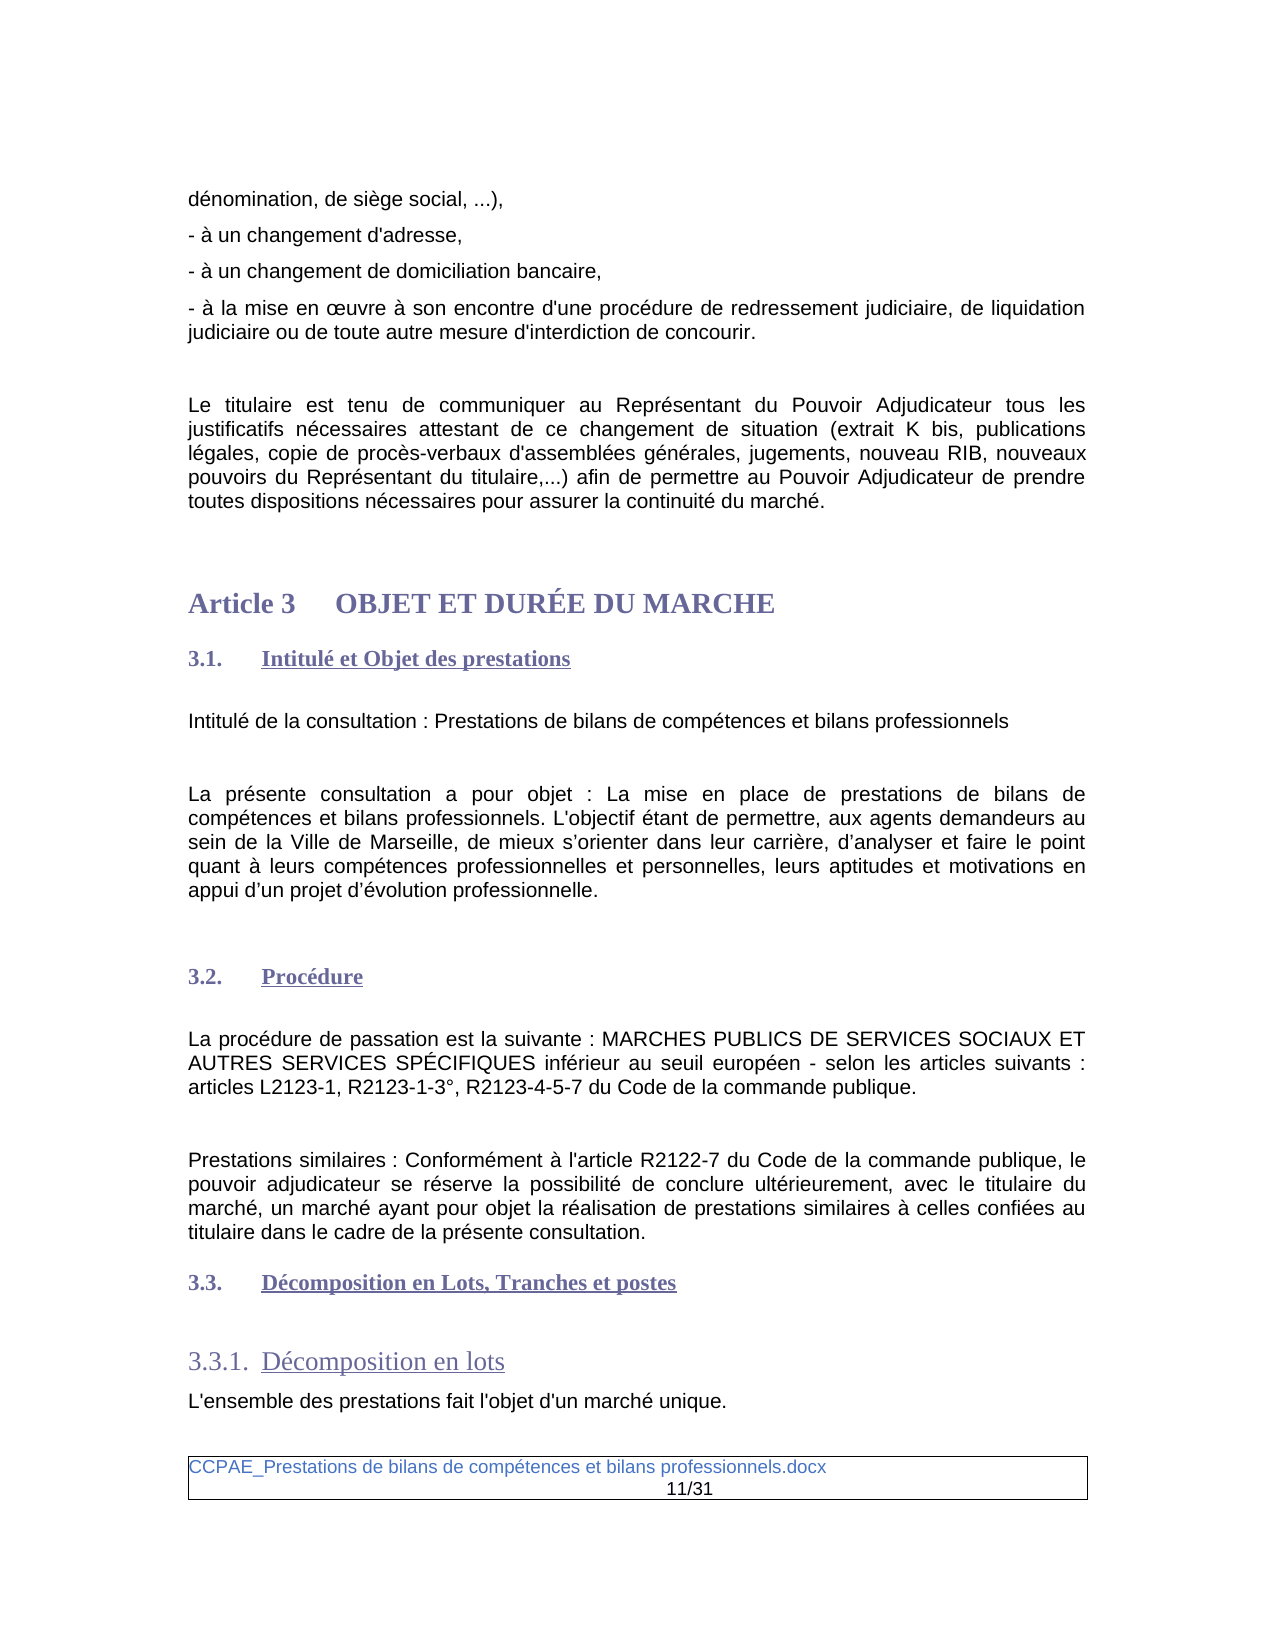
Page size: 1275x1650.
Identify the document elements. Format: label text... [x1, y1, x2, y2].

text dénomination, de siège social, ...), [188, 186, 1087, 210]
text Prestations similaires : Conformément à l'article R2122-7 du Code de la commande publique, le pouvoir adjudicateur se réserve la possibilité de conclure ultérieurement, avec le titulaire du marché, un marché ayant pour objet la réalisation de prestations similaires à celles confiées au titulaire dans le cadre de la présente consultation. [188, 1148, 1087, 1243]
text Le titulaire est tenu de communiquer au Représentant du Pouvoir Adjudicateur tous les justificatifs nécessaires attestant de ce changement de situation (extrait K bis, publications légales, copie de procès-verbaux d'assemblées générales, jugements, nouveau RIB, nouveaux pouvoirs du Représentant du titulaire,...) afin de permettre au Pouvoir Adjudicateur de prendre toutes dispositions nécessaires pour assurer la continuité du marché. [188, 393, 1087, 512]
text La procédure de passation est la suivante : MARCHES PUBLICS DE SERVICES SOCIAUX ET AUTRES SERVICES SPÉCIFIQUES inférieur au seuil européen - selon les articles suivants : articles L2123-1, R2123-1-3°, R2123-4-5-7 du Code de la commande publique. [188, 1027, 1087, 1099]
text - à la mise en œuvre à son encontre d'une procédure de redressement judiciaire, de liquidation judiciaire ou de toute autre mesure d'interdiction de concourir. [188, 296, 1087, 344]
subtitle OBJET ET DURÉE DU MARCHE [188, 586, 1087, 620]
subtitle Procédure [188, 963, 1087, 989]
text L'ensemble des prestations fait l'objet d'un marché unique. [188, 1388, 1087, 1412]
subtitle Intitulé et Objet des prestations [188, 645, 1087, 671]
text Intitulé de la consultation : Prestations de bilans de compétences et bilans professionnels [188, 709, 1087, 733]
text - à un changement de domiciliation bancaire, [188, 259, 1087, 283]
subtitle Décomposition en lots [188, 1345, 1087, 1376]
subtitle Décomposition en Lots, Tranches et postes [188, 1268, 1087, 1295]
text La présente consultation a pour objet : La mise en place de prestations de bilans de compétences et bilans professionnels. L'objectif étant de permettre, aux agents demandeurs au sein de la Ville de Marseille, de mieux s’orienter dans leur carrière, d’analyser et faire le point quant à leurs compétences professionnelles et personnelles, leurs aptitudes et motivations en appui d’un projet d’évolution professionnelle. [188, 782, 1087, 902]
text - à un changement d'adresse, [188, 223, 1087, 247]
